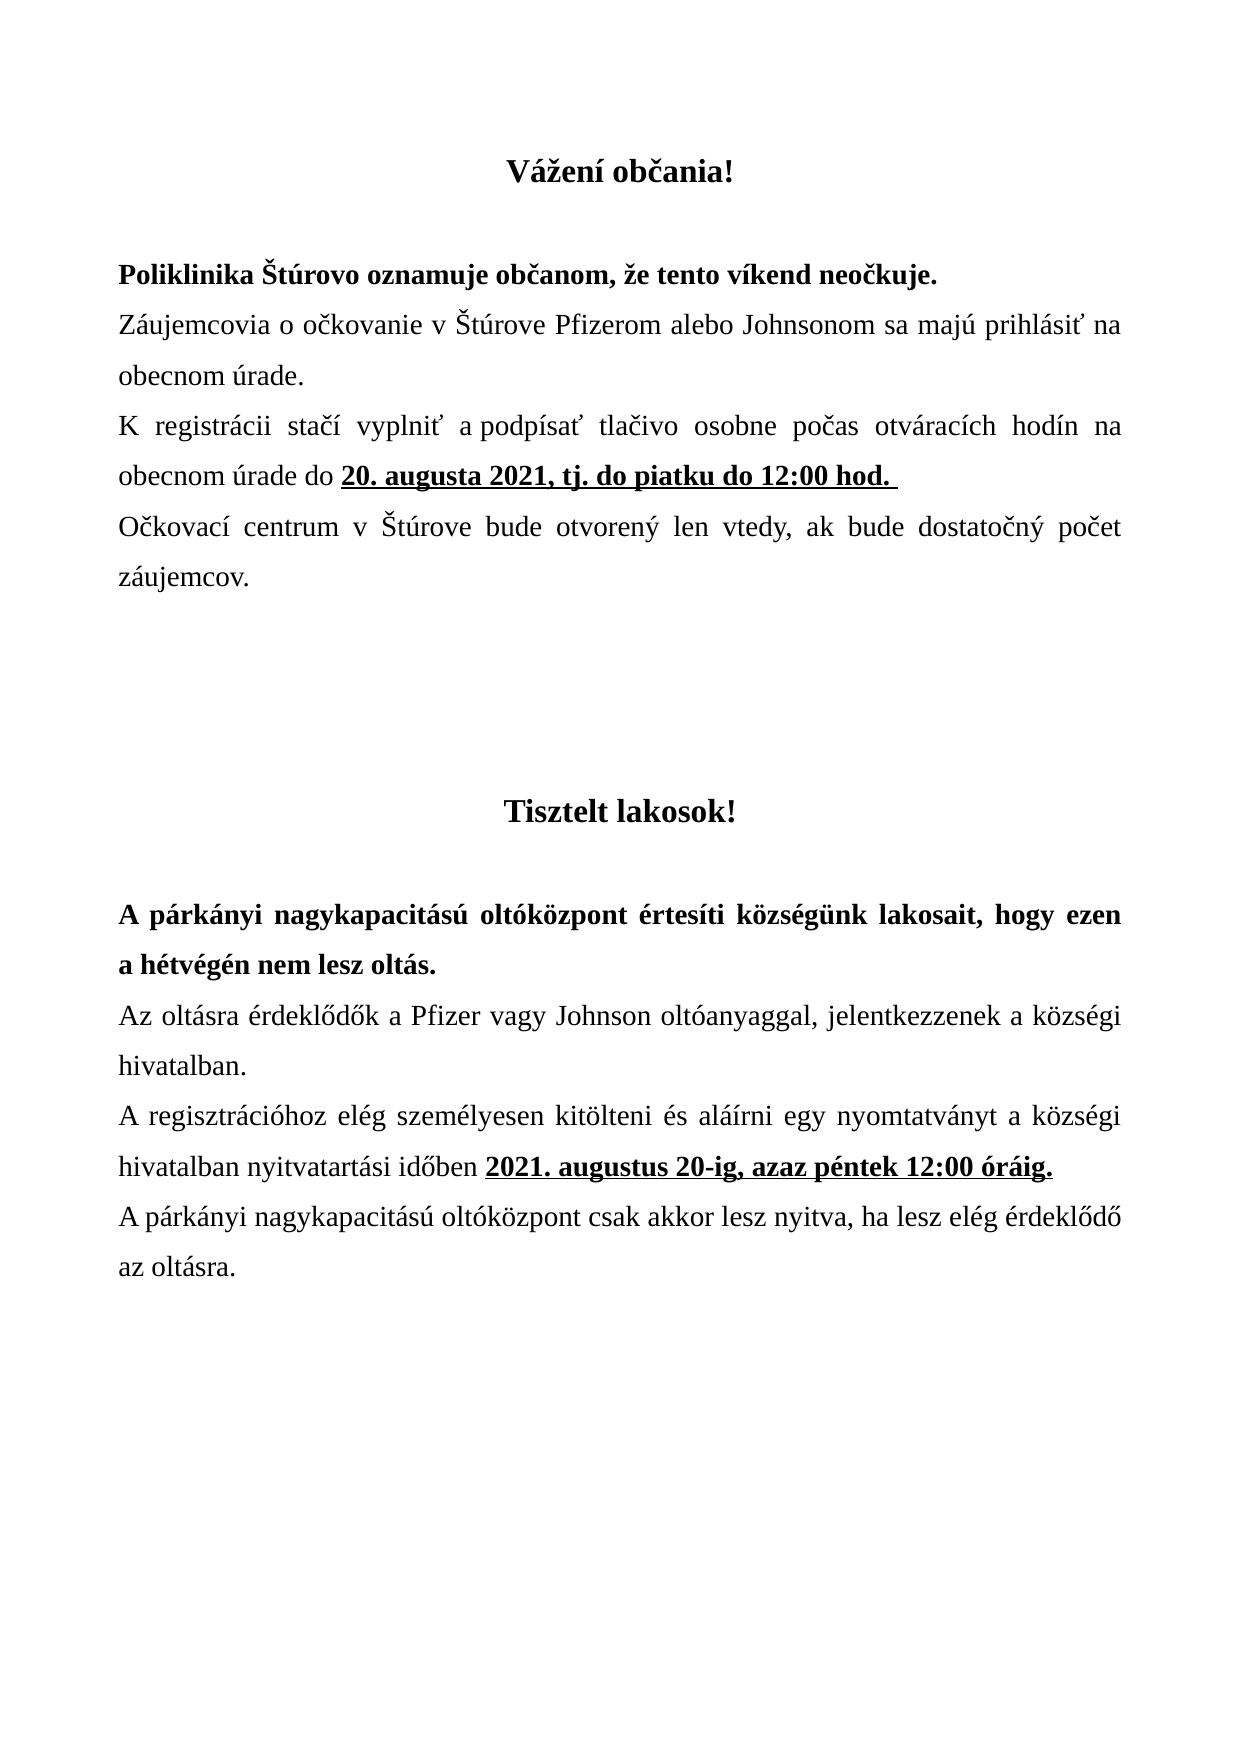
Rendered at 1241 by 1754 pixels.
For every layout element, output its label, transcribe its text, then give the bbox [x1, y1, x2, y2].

text A párkányi nagykapacitású oltóközpont csak akkor lesz nyitva, ha lesz elég érdeklődő az oltásra. [118, 1199, 1122, 1283]
text Očkovací centrum v Štúrove bude otvorený len vtedy, ak bude dostatočný počet záujemcov. [118, 509, 1122, 592]
text Poliklinika Štúrovo oznamuje občanom, že tento víkend neočkuje. [118, 257, 1122, 291]
text K registrácii stačí vyplniť a podpísať tlačivo osobne počas otváracích hodín na obecnom úrade do 20. augusta 2021, tj. do piatku do 12:00 hod. [118, 408, 1122, 492]
text Az oltásra érdeklődők a Pfizer vagy Johnson oltóanyaggal, jelentkezzenek a községi hivatalban. [118, 998, 1122, 1082]
text A párkányi nagykapacitású oltóközpont értesíti községünk lakosait, hogy ezen a hétvégén nem lesz oltás. [118, 897, 1122, 981]
text Vážení občania! [118, 152, 1122, 190]
text Tisztelt lakosok! [118, 792, 1122, 830]
text A regisztrációhoz elég személyesen kitölteni és aláírni egy nyomtatványt a községi hivatalban nyitvatartási időben 2021. augustus 20-ig, azaz péntek 12:00 óráig. [118, 1098, 1122, 1182]
text Záujemcovia o očkovanie v Štúrove Pfizerom alebo Johnsonom sa majú prihlásiť na obecnom úrade. [118, 307, 1122, 391]
